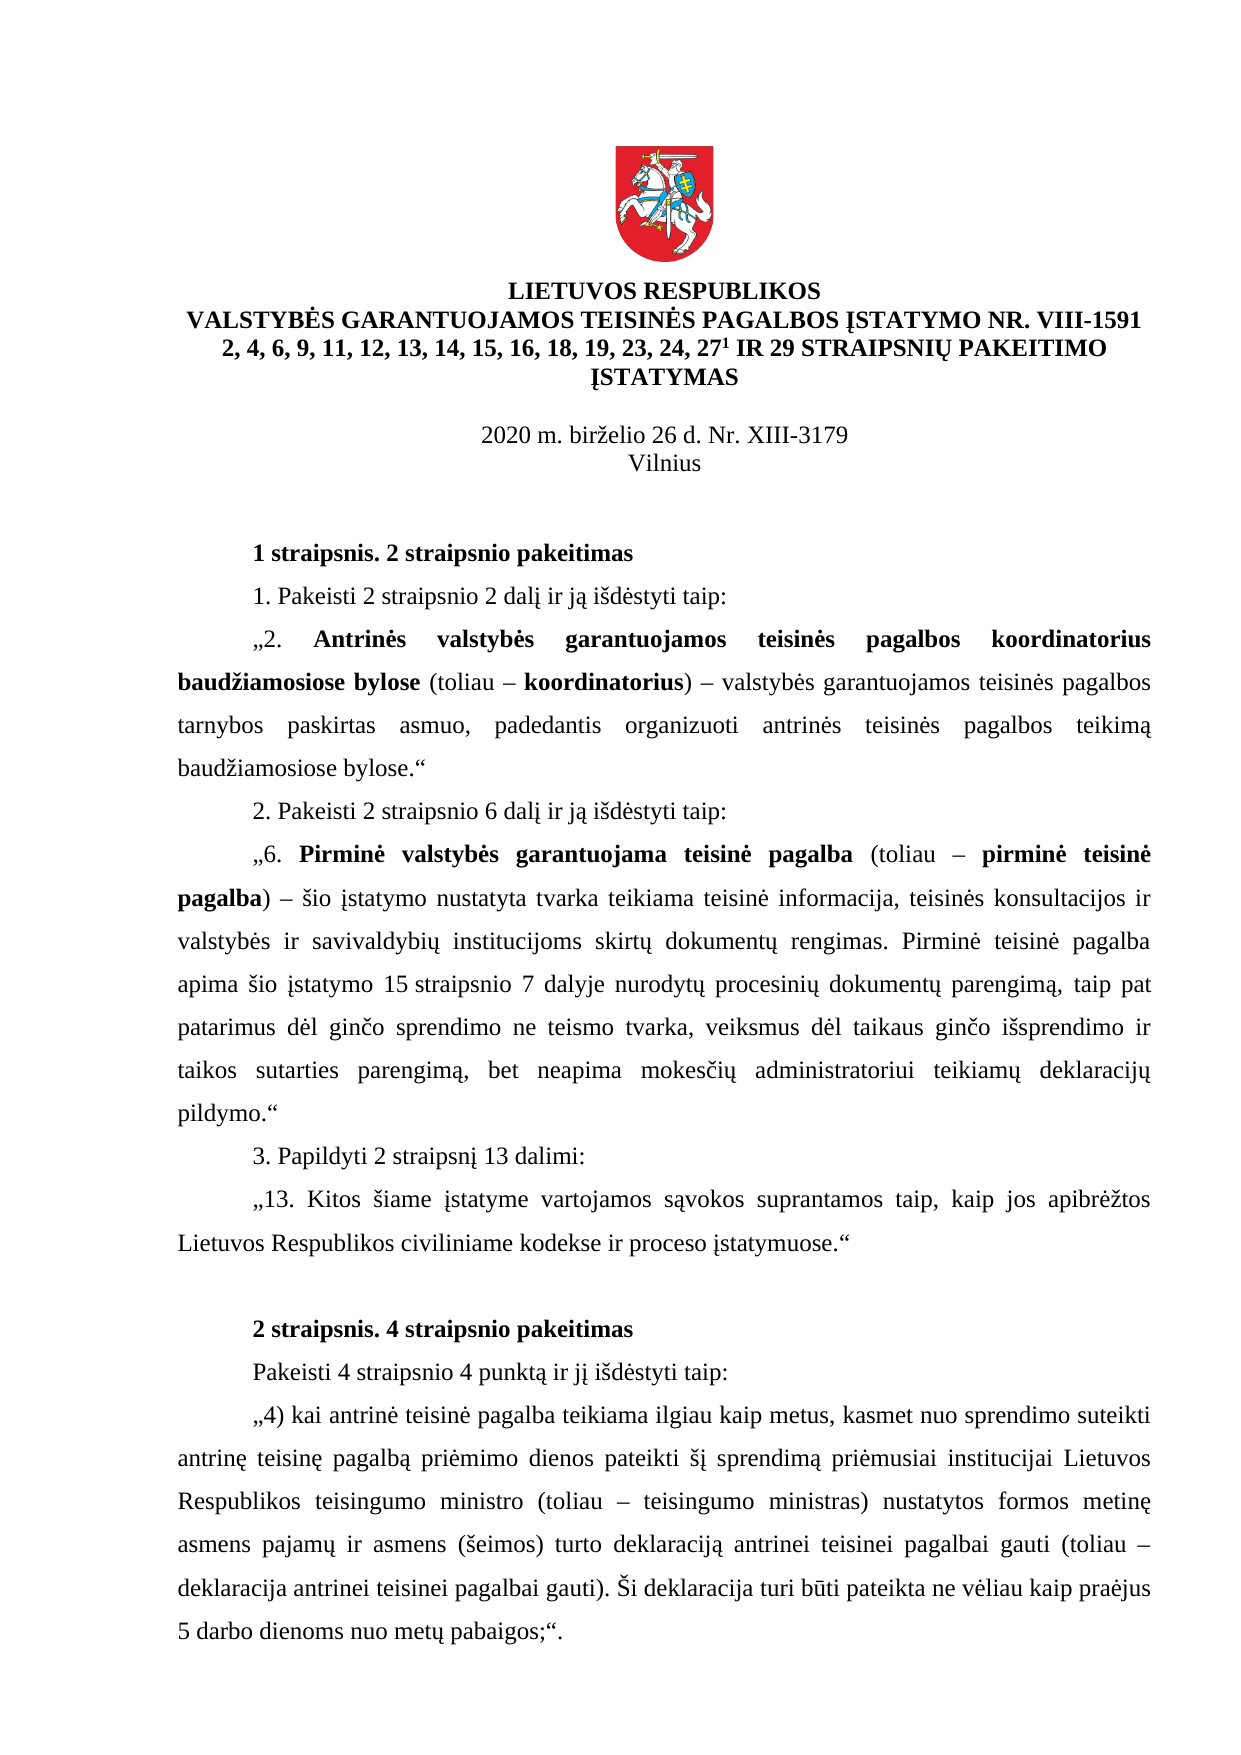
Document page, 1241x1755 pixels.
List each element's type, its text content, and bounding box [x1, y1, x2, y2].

text Pakeisti 4 straipsnio 4 punktą ir jį išdėstyti taip: [177, 1357, 1152, 1386]
text VALSTYBĖS GARANTUOJAMOS TEISINĖS PAGALBOS ĮSTATYMO NR. VIII-1591 2, 4, 6, 9, 11, 12, 13, 14, 15, 16, 18, 19, 23, 24, 271 IR 29 STRAIPSNIŲ PAKEITIMO [177, 305, 1152, 362]
text 1 straipsnis. 2 straipsnio pakeitimas [177, 538, 1152, 566]
text „2. Antrinės valstybės garantuojamos teisinės pagalbos koordinatorius baudžiamosiose bylose (toliau – koordinatorius) – valstybės garantuojamos teisinės pagalbos tarnybos paskirtas asmuo, padedantis organizuoti antrinės teisinės pagalbos teikimą baudžiamosiose bylose.“ [177, 624, 1152, 782]
text 2020 m. birželio 26 d. Nr. XIII-3179 [177, 420, 1152, 448]
text 1. Pakeisti 2 straipsnio 2 dalį ir ją išdėstyti taip: [177, 581, 1152, 609]
text Vilnius [177, 448, 1152, 477]
text „13. Kitos šiame įstatyme vartojamos sąvokos suprantamos taip, kaip jos apibrėžtos Lietuvos Respublikos civiliniame kodekse ir proceso įstatymuose.“ [177, 1184, 1152, 1256]
text 2 straipsnis. 4 straipsnio pakeitimas [177, 1314, 1152, 1343]
text „4) kai antrinė teisinė pagalba teikiama ilgiau kaip metus, kasmet nuo sprendimo suteikti antrinę teisinę pagalbą priėmimo dienos pateikti šį sprendimą priėmusiai institucijai Lietuvos Respublikos teisingumo ministro (toliau – teisingumo ministras) nustatytos formos metinę asmens pajamų ir asmens (šeimos) turto deklaraciją antrinei teisinei pagalbai gauti (toliau – deklaracija antrinei teisinei pagalbai gauti). Ši deklaracija turi būti pateikta ne vėliau kaip praėjus 5 darbo dienoms nuo metų pabaigos;“. [177, 1400, 1152, 1644]
text ĮSTATYMAS [177, 362, 1152, 391]
text 3. Papildyti 2 straipsnį 13 dalimi: [177, 1141, 1152, 1170]
text 2. Pakeisti 2 straipsnio 6 dalį ir ją išdėstyti taip: [177, 796, 1152, 825]
text LIETUVOS RESPUBLIKOS [177, 276, 1152, 305]
text „6. Pirminė valstybės garantuojama teisinė pagalba (toliau – pirminė teisinė pagalba) – šio įstatymo nustatyta tvarka teikiama teisinė informacija, teisinės konsultacijos ir valstybės ir savivaldybių institucijoms skirtų dokumentų rengimas. Pirminė teisinė pagalba apima šio įstatymo 15 straipsnio 7 dalyje nurodytų procesinių dokumentų parengimą, taip pat patarimus dėl ginčo sprendimo ne teismo tvarka, veiksmus dėl taikaus ginčo išsprendimo ir taikos sutarties parengimą, bet neapima mokesčių administratoriui teikiamų deklaracijų pildymo.“ [177, 839, 1152, 1127]
